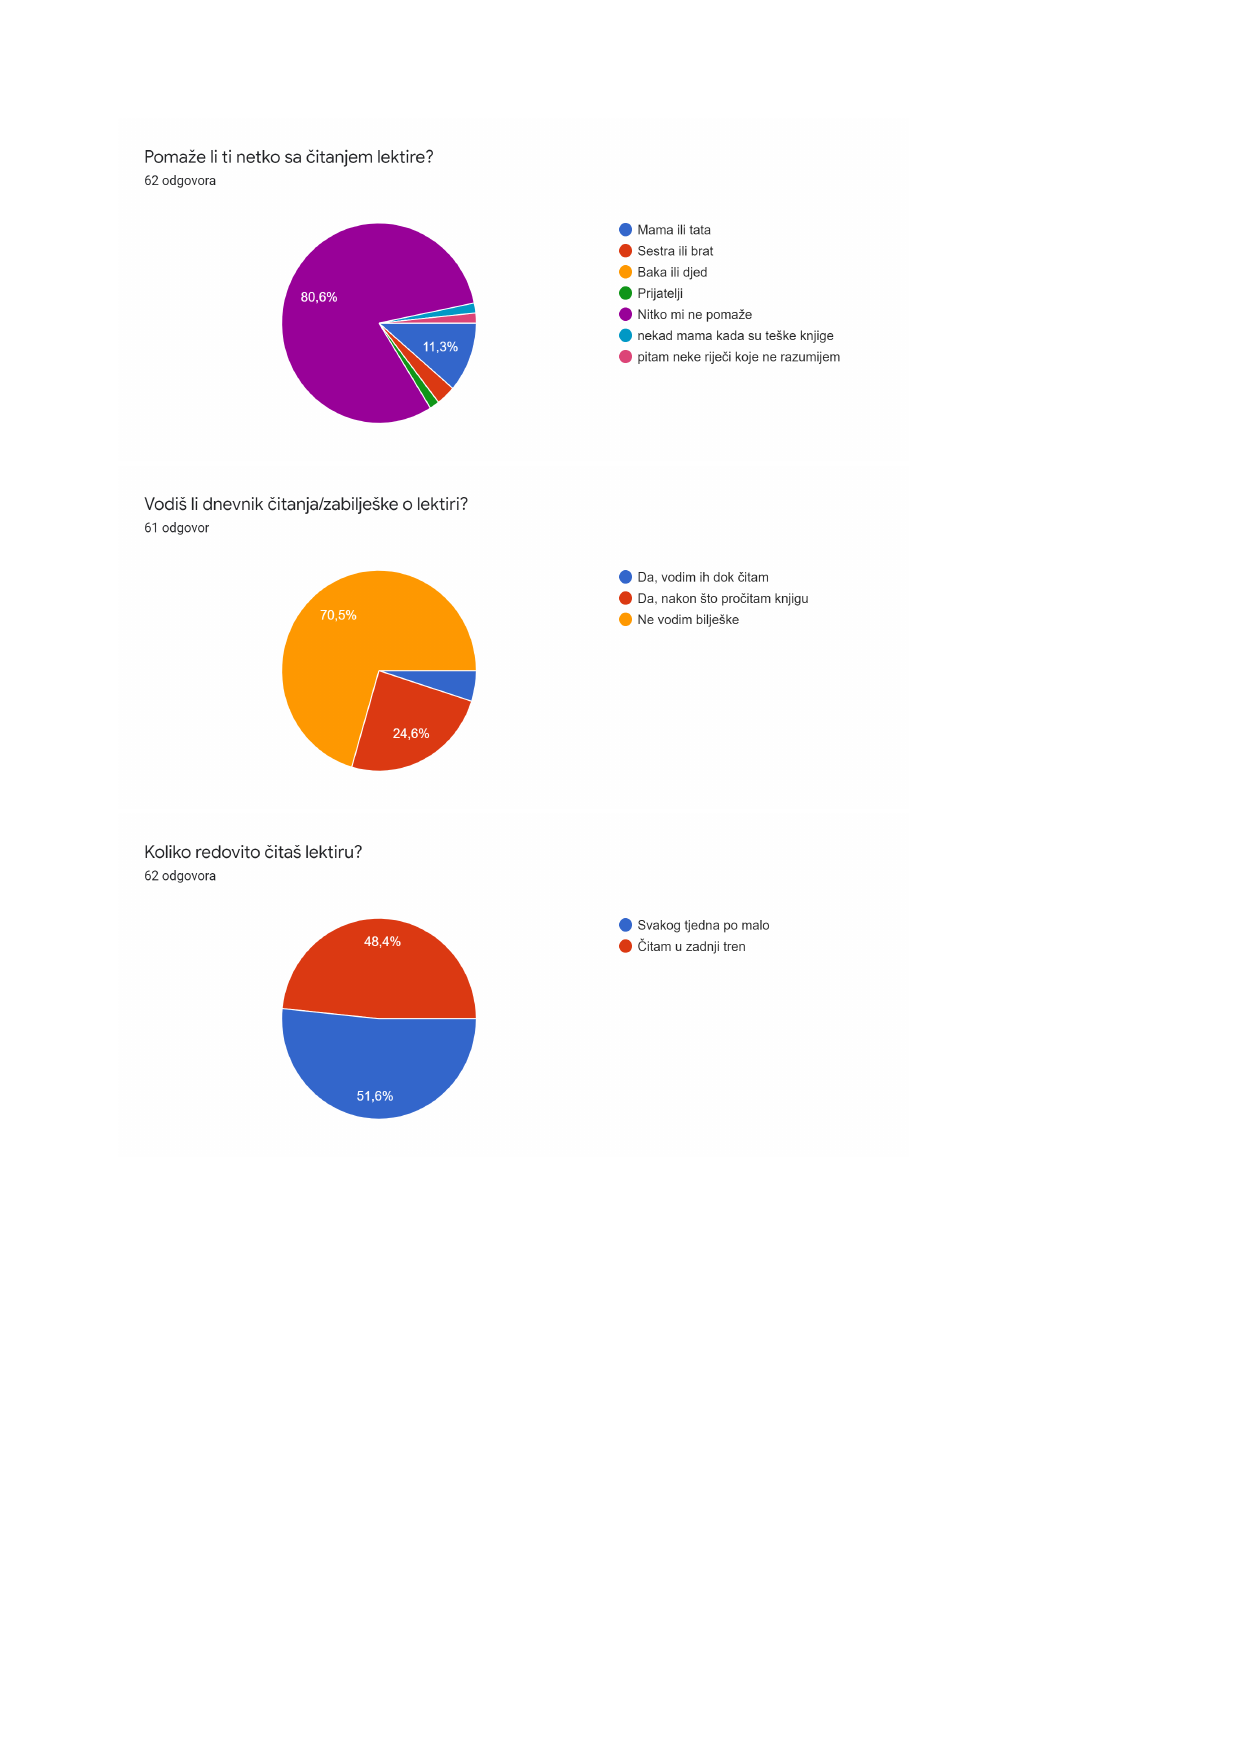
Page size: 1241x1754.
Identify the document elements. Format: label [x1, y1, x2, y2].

picture [118, 813, 910, 1157]
picture [118, 118, 910, 461]
picture [118, 466, 910, 809]
